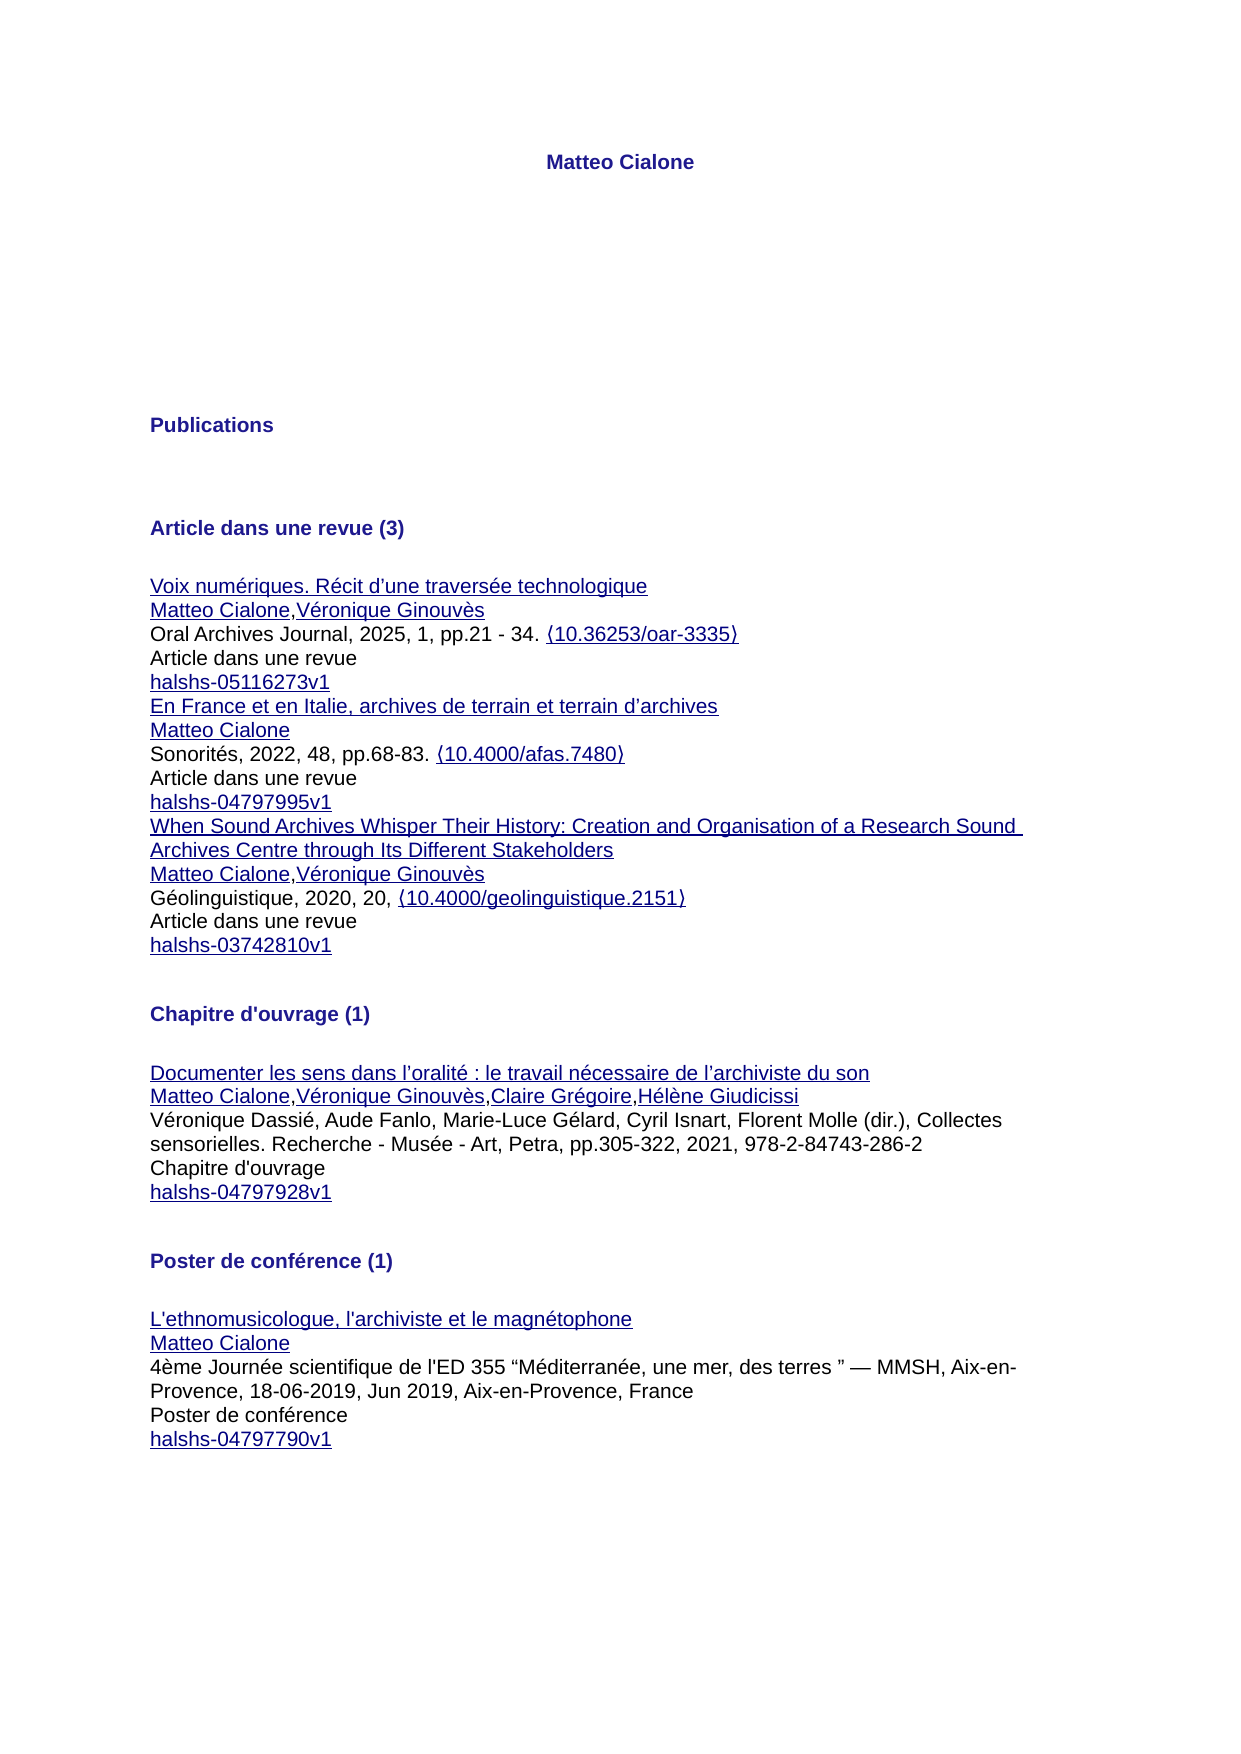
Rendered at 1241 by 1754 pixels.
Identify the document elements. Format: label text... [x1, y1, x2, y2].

table_cell En France et en Italie, archives de terrain et terrain d’archives Matteo Cialone Sonorités, 2022, 48, pp.68-83. ⟨10.4000/afas.7480⟩ Article dans une revue halshs-04797995v1 [150, 694, 1090, 813]
table_header Documenter les sens dans l’oralité : le travail nécessaire de l’archiviste du son Matteo Cialone,Véronique Ginouvès,Claire Grégoire,Hélène Giudicissi Véronique Dassié, Aude Fanlo, Marie-Luce Gélard, Cyril Isnart, Florent Molle (dir.), Collectes sensorielles. Recherche - Musée - Art, Petra, pp.305-322, 2021, 978-2-84743-286-2 Chapitre d'ouvrage halshs-04797928v1 [150, 1060, 1090, 1204]
table_header Voix numériques. Récit d’une traversée technologique Matteo Cialone,Véronique Ginouvès Oral Archives Journal, 2025, 1, pp.21 - 34. ⟨10.36253/oar-3335⟩ Article dans une revue halshs-05116273v1 [150, 574, 1090, 694]
table_cell When Sound Archives Whisper Their History: Creation and Organisation of a Research Sound Archives Centre through Its Different Stakeholders Matteo Cialone,Véronique Ginouvès Géolinguistique, 2020, 20, ⟨10.4000/geolinguistique.2151⟩ Article dans une revue halshs-03742810v1 [150, 814, 1090, 957]
subtitle Matteo Cialone [150, 150, 1090, 174]
subtitle Publications [150, 412, 1090, 436]
subtitle Article dans une revue (3) [150, 516, 1090, 539]
table_header L'ethnomusicologue, l'archiviste et le magnétophone Matteo Cialone 4ème Journée scientifique de l'ED 355 “Méditerranée, une mer, des terres ” — MMSH, Aix-en-Provence, 18-06-2019, Jun 2019, Aix-en-Provence, France Poster de conférence halshs-04797790v1 [150, 1307, 1090, 1451]
subtitle Poster de conférence (1) [150, 1249, 1090, 1273]
subtitle Chapitre d'ouvrage (1) [150, 1002, 1090, 1026]
